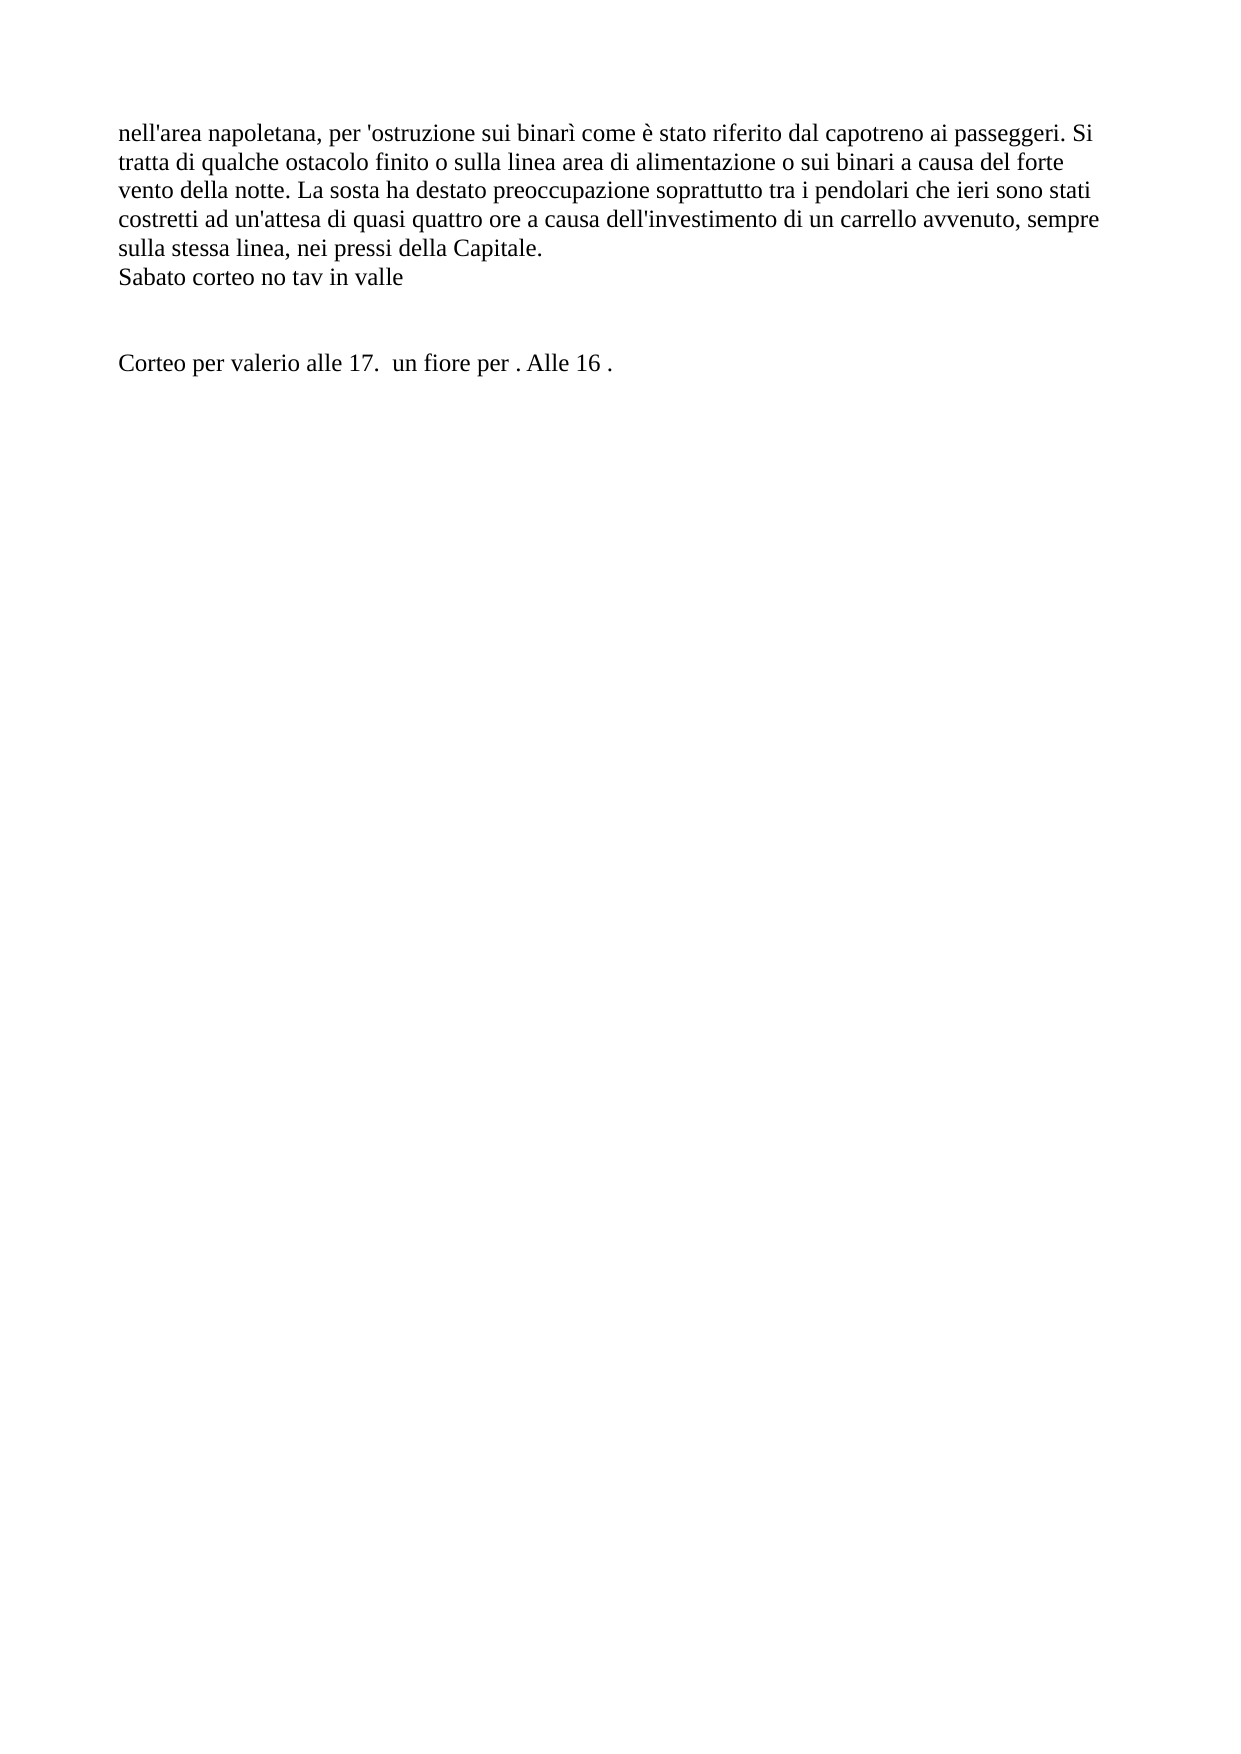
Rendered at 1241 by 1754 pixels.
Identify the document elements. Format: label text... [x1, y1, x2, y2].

text Sabato corteo no tav in valle [118, 262, 1122, 291]
text Corteo per valerio alle 17. un fiore per . Alle 16 . [118, 348, 1122, 377]
text nell'area napoletana, per 'ostruzione sui binarì come è stato riferito dal capotreno ai passeggeri. Si tratta di qualche ostacolo finito o sulla linea area di alimentazione o sui binari a causa del forte vento della notte. La sosta ha destato preoccupazione soprattutto tra i pendolari che ieri sono stati costretti ad un'attesa di quasi quattro ore a causa dell'investimento di un carrello avvenuto, sempre sulla stessa linea, nei pressi della Capitale. [118, 118, 1122, 262]
